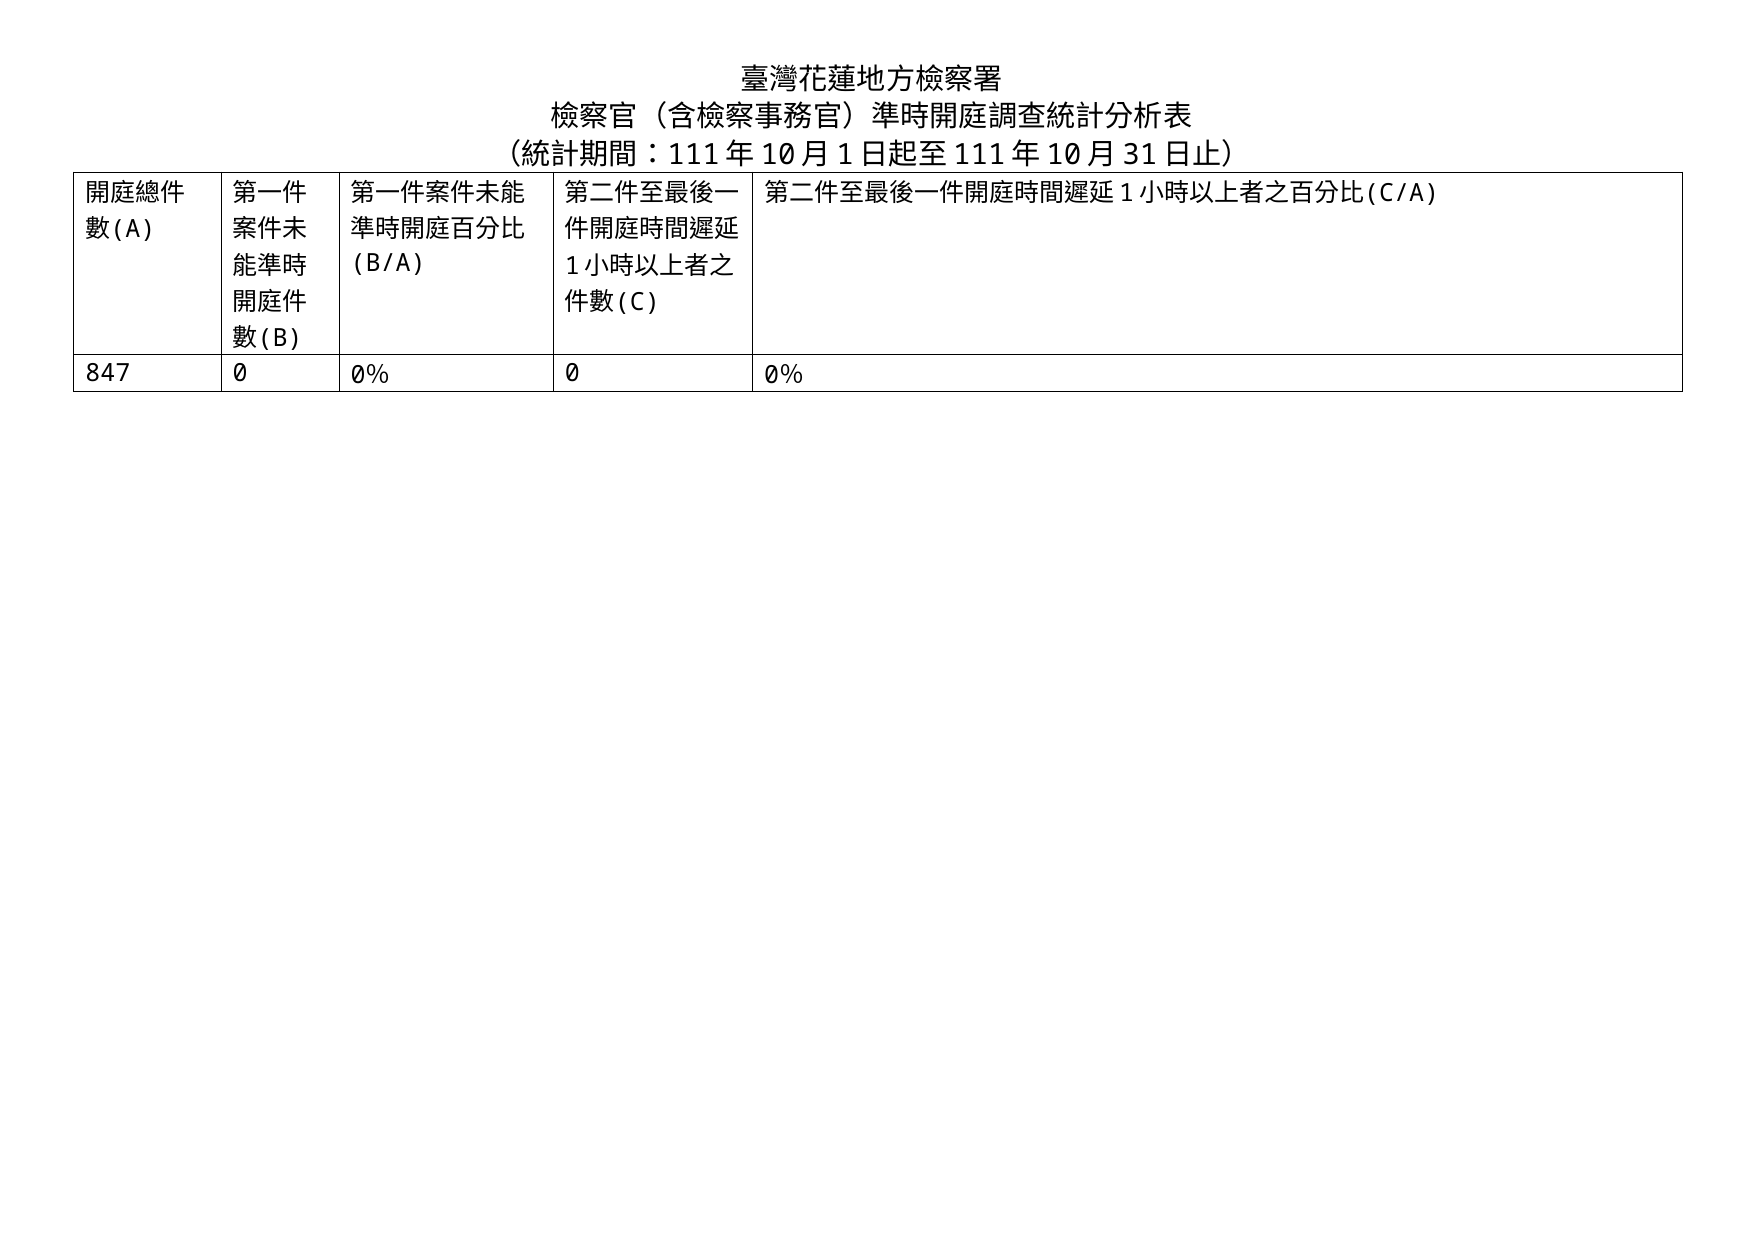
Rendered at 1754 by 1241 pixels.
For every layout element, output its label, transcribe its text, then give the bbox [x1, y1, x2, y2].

table_header 第二件至最後一件開庭時間遲延1小時以上者之百分比(C/A) [753, 173, 1682, 354]
table_header 開庭總件數(A) [74, 173, 221, 354]
table_cell 847 [74, 355, 221, 391]
table_cell 0％ [340, 355, 553, 391]
table_cell 0％ [753, 355, 1682, 391]
text 臺灣花蓮地方檢察署 [74, 59, 1668, 97]
text 檢察官（含檢察事務官）準時開庭調查統計分析表 [74, 97, 1668, 134]
table_cell 0 [222, 355, 339, 391]
table_header 第一件案件未能準時開庭百分比(B/A) [340, 173, 553, 354]
table_cell 0 [554, 355, 752, 391]
text （統計期間：111年10月1日起至111年10月31日止） [74, 134, 1668, 172]
table_header 第一件案件未能準時開庭件數(B) [222, 173, 339, 354]
table_header 第二件至最後一件開庭時間遲延1小時以上者之件數(C) [554, 173, 752, 354]
